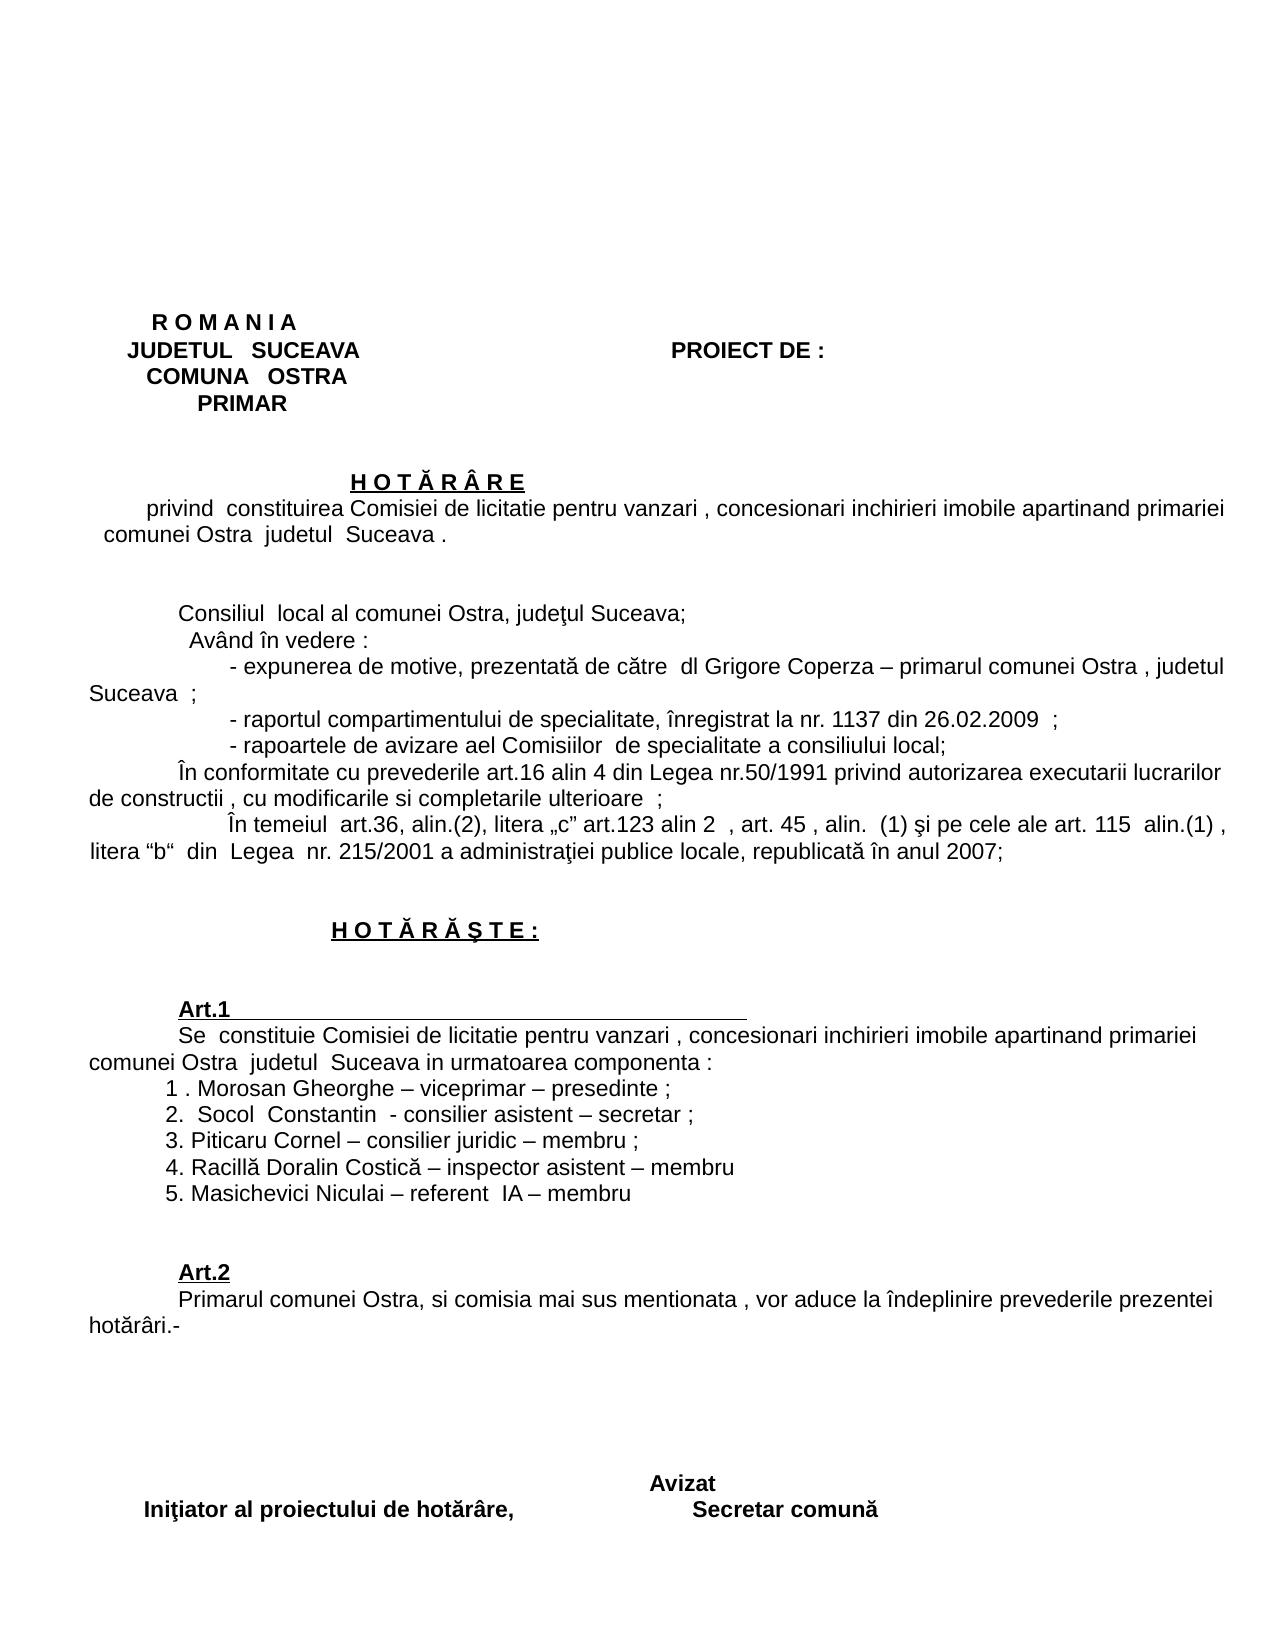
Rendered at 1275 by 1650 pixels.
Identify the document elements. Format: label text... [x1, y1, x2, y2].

text - rapoartele de avizare ael Comisiilor de specialitate a consiliului local; [185, 732, 1247, 758]
text H O T Ă R Â R E [44, 469, 1247, 495]
subtitle COMUNA OSTRA [44, 363, 1247, 389]
text Art.2 [44, 1259, 1247, 1286]
text - expunerea de motive, prezentată de către dl Grigore Coperza – primarul comunei Ostra , judetul Suceava ; [88, 653, 1247, 706]
text R O M A N I A [44, 306, 1247, 337]
text În temeiul art.36, alin.(2), litera „c” art.123 alin 2 , art. 45 , alin. (1) şi pe cele ale art. 115 alin.(1) , litera “b“ din Legea nr. 215/2001 a administraţiei publice locale, republicată în anul 2007; [90, 811, 1247, 864]
text Se constituie Comisiei de licitatie pentru vanzari , concesionari inchirieri imobile apartinand primariei comunei Ostra judetul Suceava in urmatoarea componenta : [44, 1022, 1247, 1075]
text - raportul compartimentului de specialitate, înregistrat la nr. 1137 din 26.02.2009 ; [88, 706, 1247, 732]
text Primarul comunei Ostra, si comisia mai sus mentionata , vor aduce la îndeplinire prevederile prezentei hotărâri.- [44, 1286, 1247, 1338]
text Având în vedere : [88, 627, 1247, 653]
text În conformitate cu prevederile art.16 alin 4 din Legea nr.50/1991 privind autorizarea executarii lucrarilor de constructii , cu modificarile si completarile ulterioare ; [44, 758, 1247, 811]
text 3. Piticaru Cornel – consilier juridic – membru ; [44, 1127, 1247, 1154]
text 4. Racillă Doralin Costică – inspector asistent – membru [44, 1154, 1247, 1180]
text Avizat [90, 1470, 1275, 1496]
text 5. Masichevici Niculai – referent IA – membru [44, 1180, 1247, 1207]
text 2. Socol Constantin - consilier asistent – secretar ; [44, 1101, 1247, 1127]
text 1 . Morosan Gheorghe – viceprimar – presedinte ; [44, 1075, 1247, 1101]
text Art.1 [44, 996, 1247, 1022]
text Consiliul local al comunei Ostra, judeţul Suceava; [44, 600, 1247, 627]
text Iniţiator al proiectului de hotărâre, Secretar comună [118, 1496, 1266, 1523]
text H O T Ă R Ă Ş T E : [44, 917, 1247, 943]
subtitle JUDETUL SUCEAVA PROIECT DE : [44, 337, 1247, 363]
text privind constituirea Comisiei de licitatie pentru vanzari , concesionari inchirieri imobile apartinand primariei comunei Ostra judetul Suceava . [44, 495, 1247, 548]
text PRIMAR [44, 389, 1247, 416]
